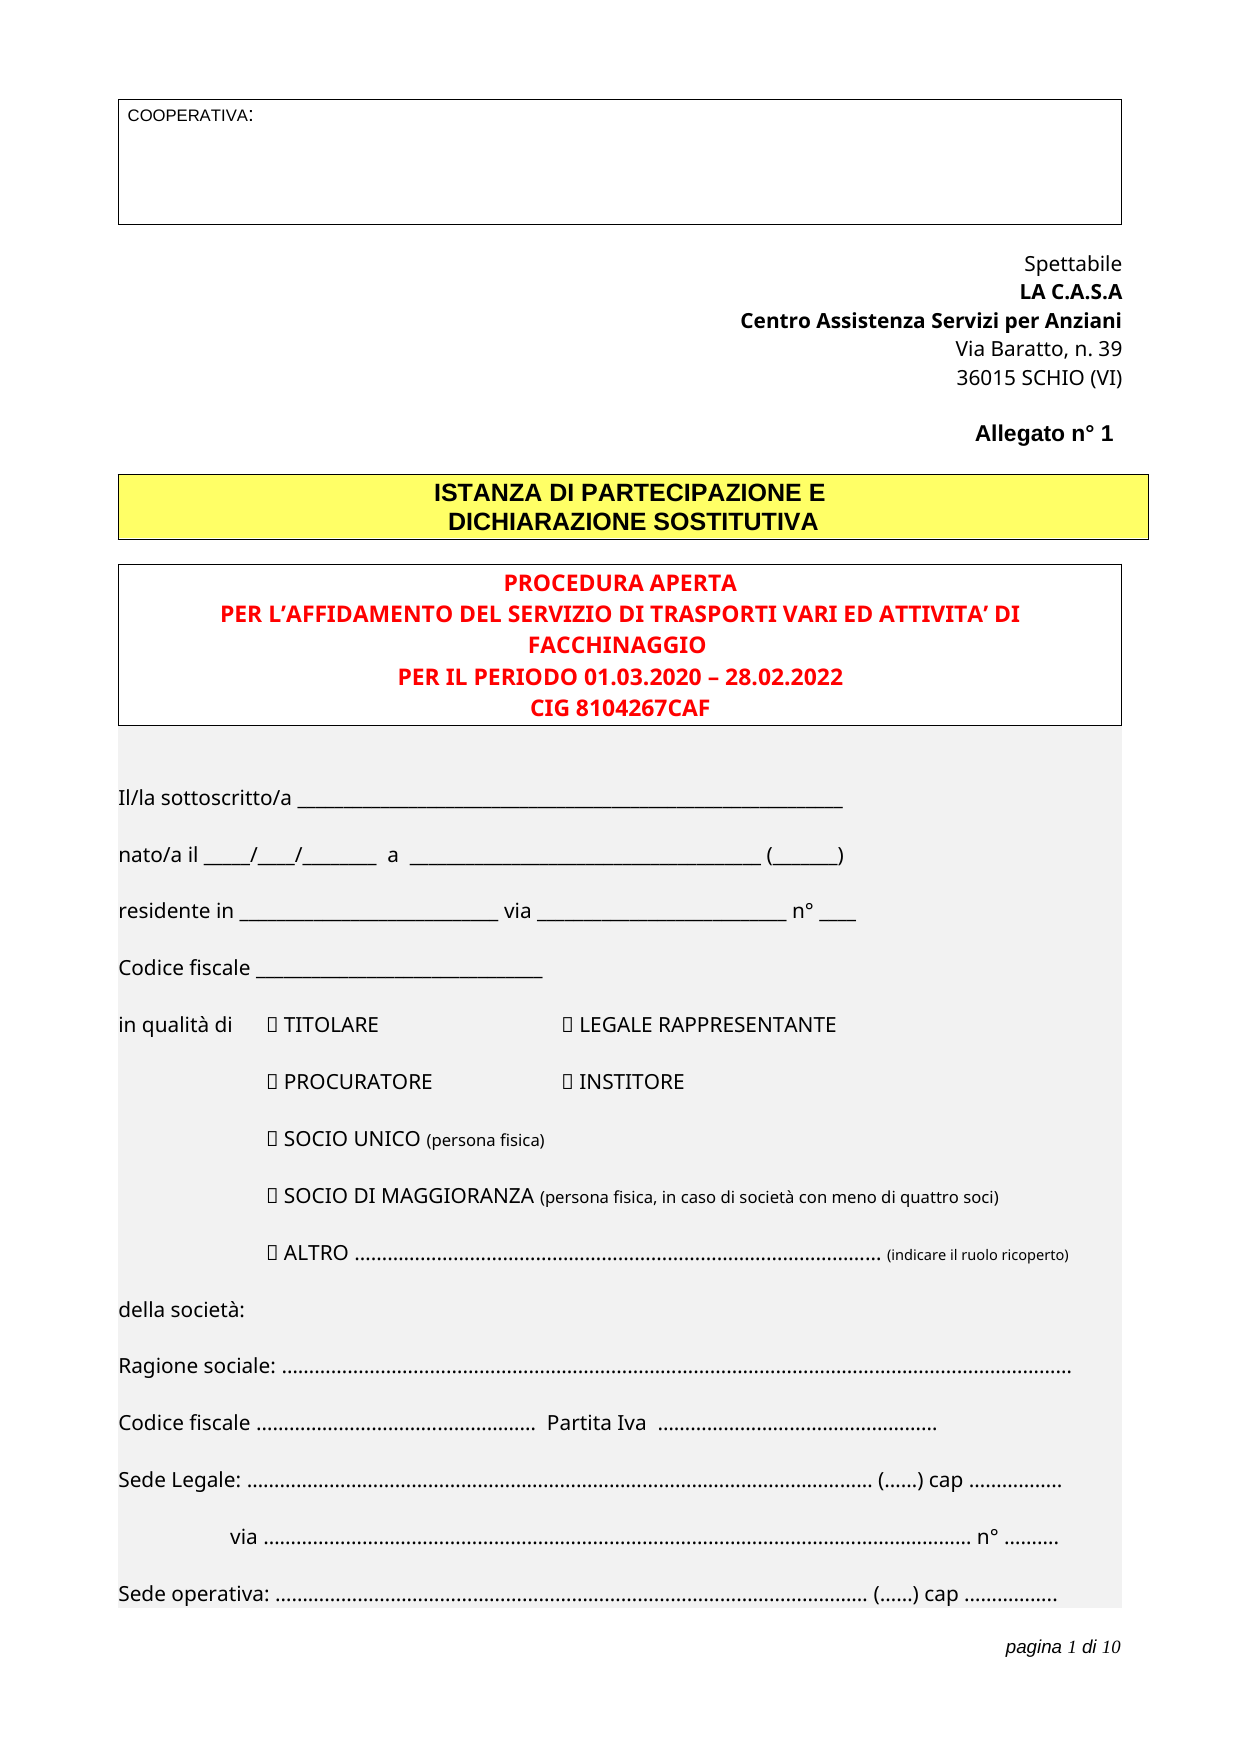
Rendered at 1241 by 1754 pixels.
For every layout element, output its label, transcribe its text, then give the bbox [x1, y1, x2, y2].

text Centro Assistenza Servizi per Anziani [118, 306, 1122, 334]
text Codice fiscale _______________________________ [118, 953, 1122, 982]
text Ragione sociale: ……………………………………………………………………………………………………………………………… [118, 1352, 1122, 1380]
text PER IL PERIODO 01.03.2020 – 28.02.2022 [119, 657, 1121, 688]
text Via Baratto, n. 39 [118, 334, 1122, 363]
text Il/la sottoscritto/a ___________________________________________________________ [118, 783, 1122, 811]
text  PROCURATORE  INSTITORE [118, 1067, 1122, 1096]
text  SOCIO DI MAGGIORANZA (persona fisica, in caso di società con meno di quattro soci) [118, 1181, 1122, 1209]
text Spettabile [118, 249, 1122, 277]
text in qualità di  TITOLARE  LEGALE RAPPRESENTANTE [118, 1010, 1122, 1039]
text PER L’AFFIDAMENTO DEL SERVIZIO DI TRASPORTI VARI ED ATTIVITA’ DI FACCHINAGGIO [119, 595, 1121, 657]
text Allegato n° 1 [974, 419, 1122, 446]
text Sede operativa: ……………………………………………………………………………………………… (……) cap …………….. [118, 1579, 1122, 1608]
text della società: [118, 1295, 1122, 1323]
text  ALTRO …………………………………………………………………………………… (indicare il ruolo ricoperto) [118, 1238, 1122, 1266]
text  SOCIO UNICO (persona fisica) [118, 1124, 1122, 1153]
text LA C.A.S.A [118, 277, 1122, 306]
text Sede Legale: …………………………………………………………………………………………………… (……) cap …………….. [118, 1465, 1122, 1494]
text PROCEDURA APERTA [119, 565, 1121, 595]
text Codice fiscale …………………………………………… Partita Iva …………………………………………… [118, 1408, 1122, 1437]
text via ………………………………………………………………………………………………………………… n° ………. [118, 1522, 1122, 1551]
table_header ISTANZA DI PARTECIPAZIONE E DICHIARAZIONE SOSTITUTIVA [119, 475, 1148, 538]
text CIG 8104267CAF [119, 688, 1121, 725]
text nato/a il _____/____/________ a ______________________________________ (_______) [118, 840, 1122, 868]
text residente in ____________________________ via ___________________________ n° ____ [118, 897, 1122, 925]
text COOPERATIVA: [119, 100, 1121, 126]
text 36015 SCHIO (VI) [118, 363, 1122, 391]
